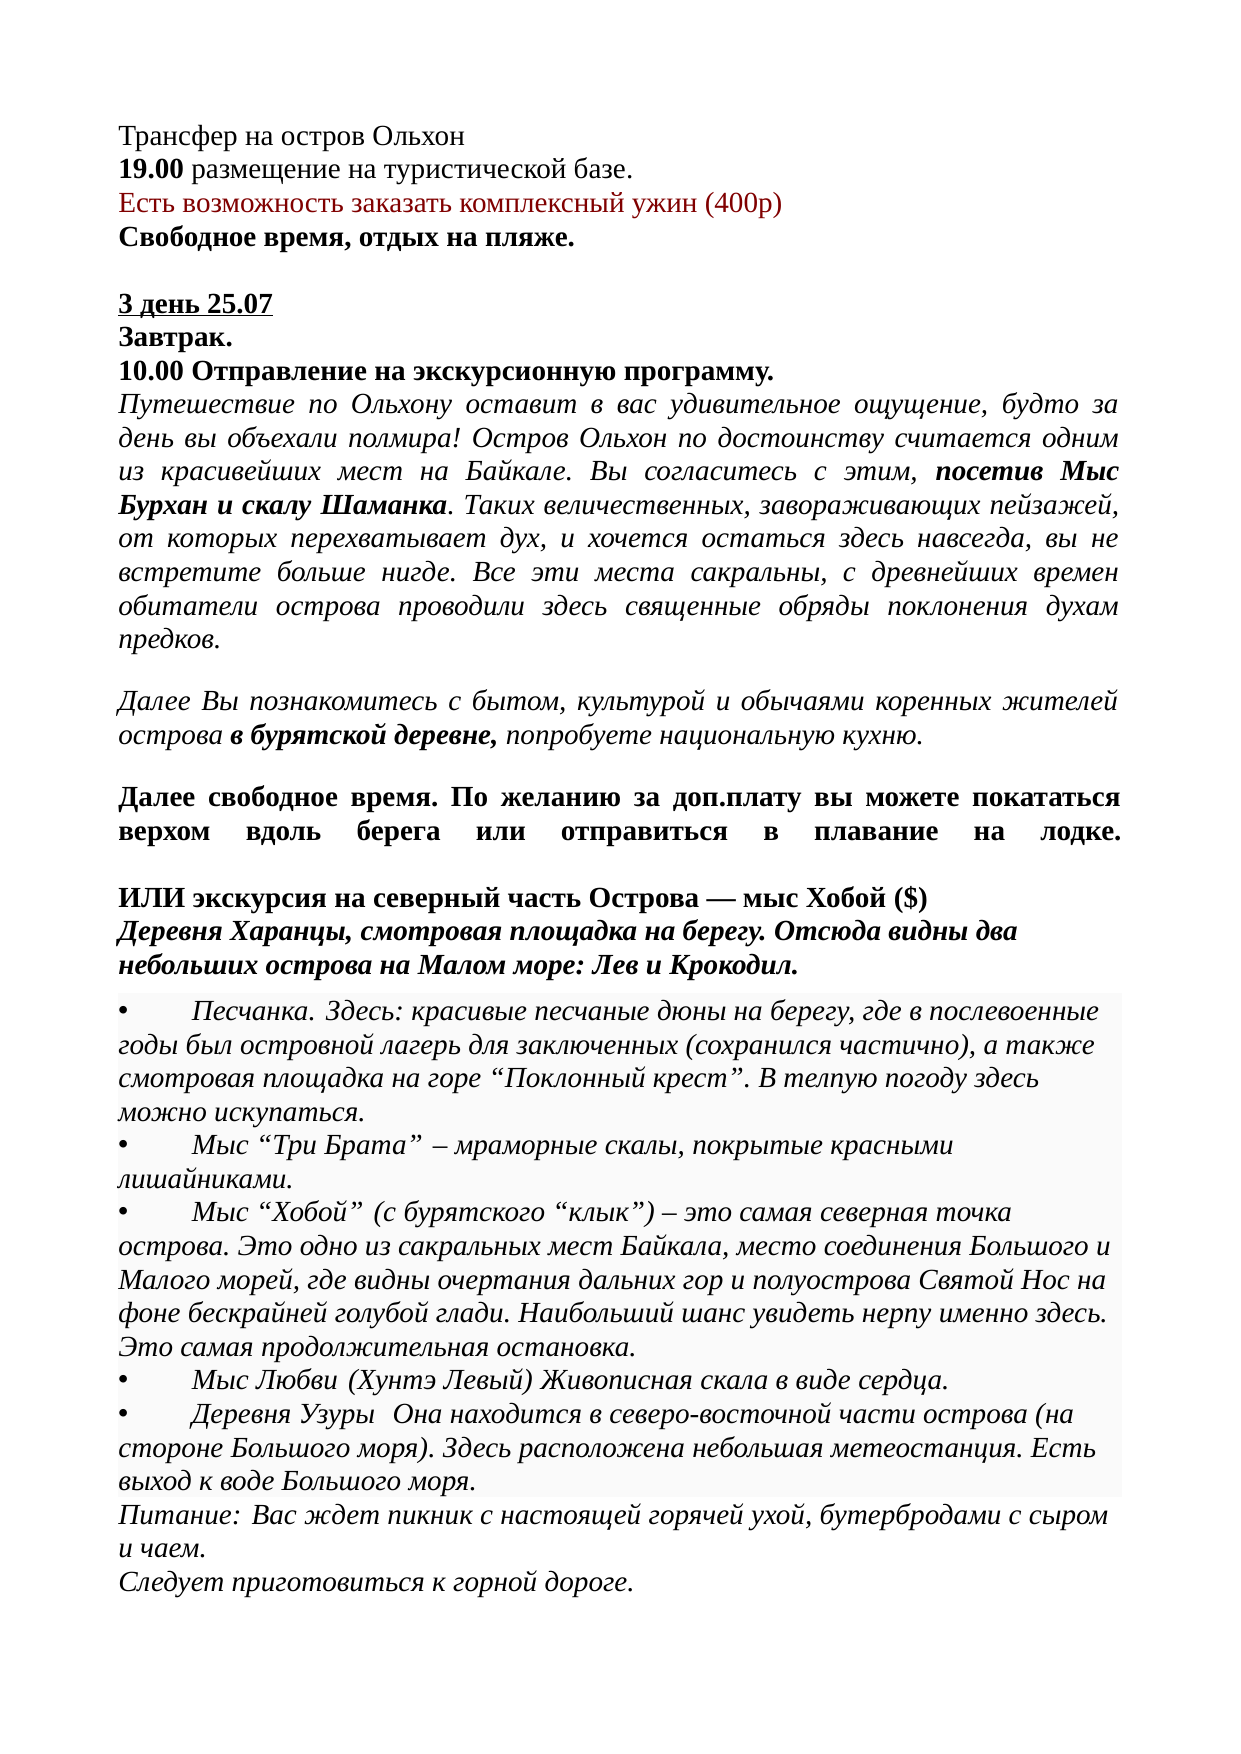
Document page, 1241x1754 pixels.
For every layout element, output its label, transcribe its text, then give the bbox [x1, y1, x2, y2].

text 10.00 Отправление на экскурсионную программу. [118, 353, 1122, 386]
text Завтрак. [118, 319, 1122, 353]
text Следует приготовиться к горной дороге. [118, 1564, 1122, 1597]
list Деревня Узуры ​ Она находится в северо-восточной части острова (на стороне Большого моря). Здесь расположена небольшая метеостанция. Есть выход к воде Большого моря.​ [118, 1396, 1122, 1497]
list Мыс Любви (Хунтэ Левый) Живописная скала в виде сердца. [118, 1362, 1122, 1396]
text Далее свободное время. По желанию за доп.плату вы можете покататься верхом вдоль берега или отправиться в плавание на лодке. [118, 779, 1122, 880]
text Путешествие по Ольхону оставит в вас удивительное ощущение, будто за день вы объехали полмира! Остров Ольхон по достоинству считается одним из красивейших мест на Байкале. Вы согласитесь с этим, посетив Мыс Бурхан и скалу Шаманка. Таких величественных, завораживающих пейзажей, от которых перехватывает дух, и хочется остаться здесь навсегда, вы не встретите больше нигде. Все эти места сакральны, с древнейших времен обитатели острова проводили здесь священные обряды поклонения духам предков. [118, 386, 1122, 683]
text 3 день 25.07 [118, 286, 1122, 319]
text Трансфер на остров Ольхон [118, 118, 1122, 152]
text Далее Вы познакомитесь с бытом, культурой и обычаями коренных жителей острова в бурятской деревне, попробуете национальную кухню. [118, 683, 1122, 751]
text ИЛИ экскурсия на северный часть Острова — мыс Хобой ($) [118, 880, 1122, 913]
list Мыс “Хобой” (с бурятского “клык”) – это самая северная точка острова. Это одно из сакральных мест Байкала, место соединения Большого и Малого морей, где видны очертания дальних гор и полуострова Святой Нос на фоне бескрайней голубой глади. Наибольший шанс увидеть нерпу именно здесь. Это самая продолжительная остановка. [118, 1194, 1122, 1362]
text Деревня Харанцы, смотровая площадка на берегу. Отсюда видны два небольших острова на Малом море: Лев и Крокодил. [118, 913, 1122, 981]
list Мыс “Три Брата” – мраморные скалы, покрытые красными лишайниками. [118, 1127, 1122, 1194]
list Песчанка. Здесь: красивые песчаные дюны на берегу, где в послевоенные годы был островной лагерь для заключенных (сохранился частично), а также смотровая площадка на горе “Поклонный крест”. В телпую погоду здесь можно искупаться. [118, 993, 1122, 1127]
text ​​​Питание: Вас ждет пикник с настоящей горячей ухой, бутербродами с сыром и чаем. [118, 1497, 1122, 1564]
text Свободное время, отдых на пляже. [118, 219, 1122, 252]
text 19.00 размещение на туристической базе. Есть возможность заказать комплексный ужин (400р) [118, 152, 1122, 219]
